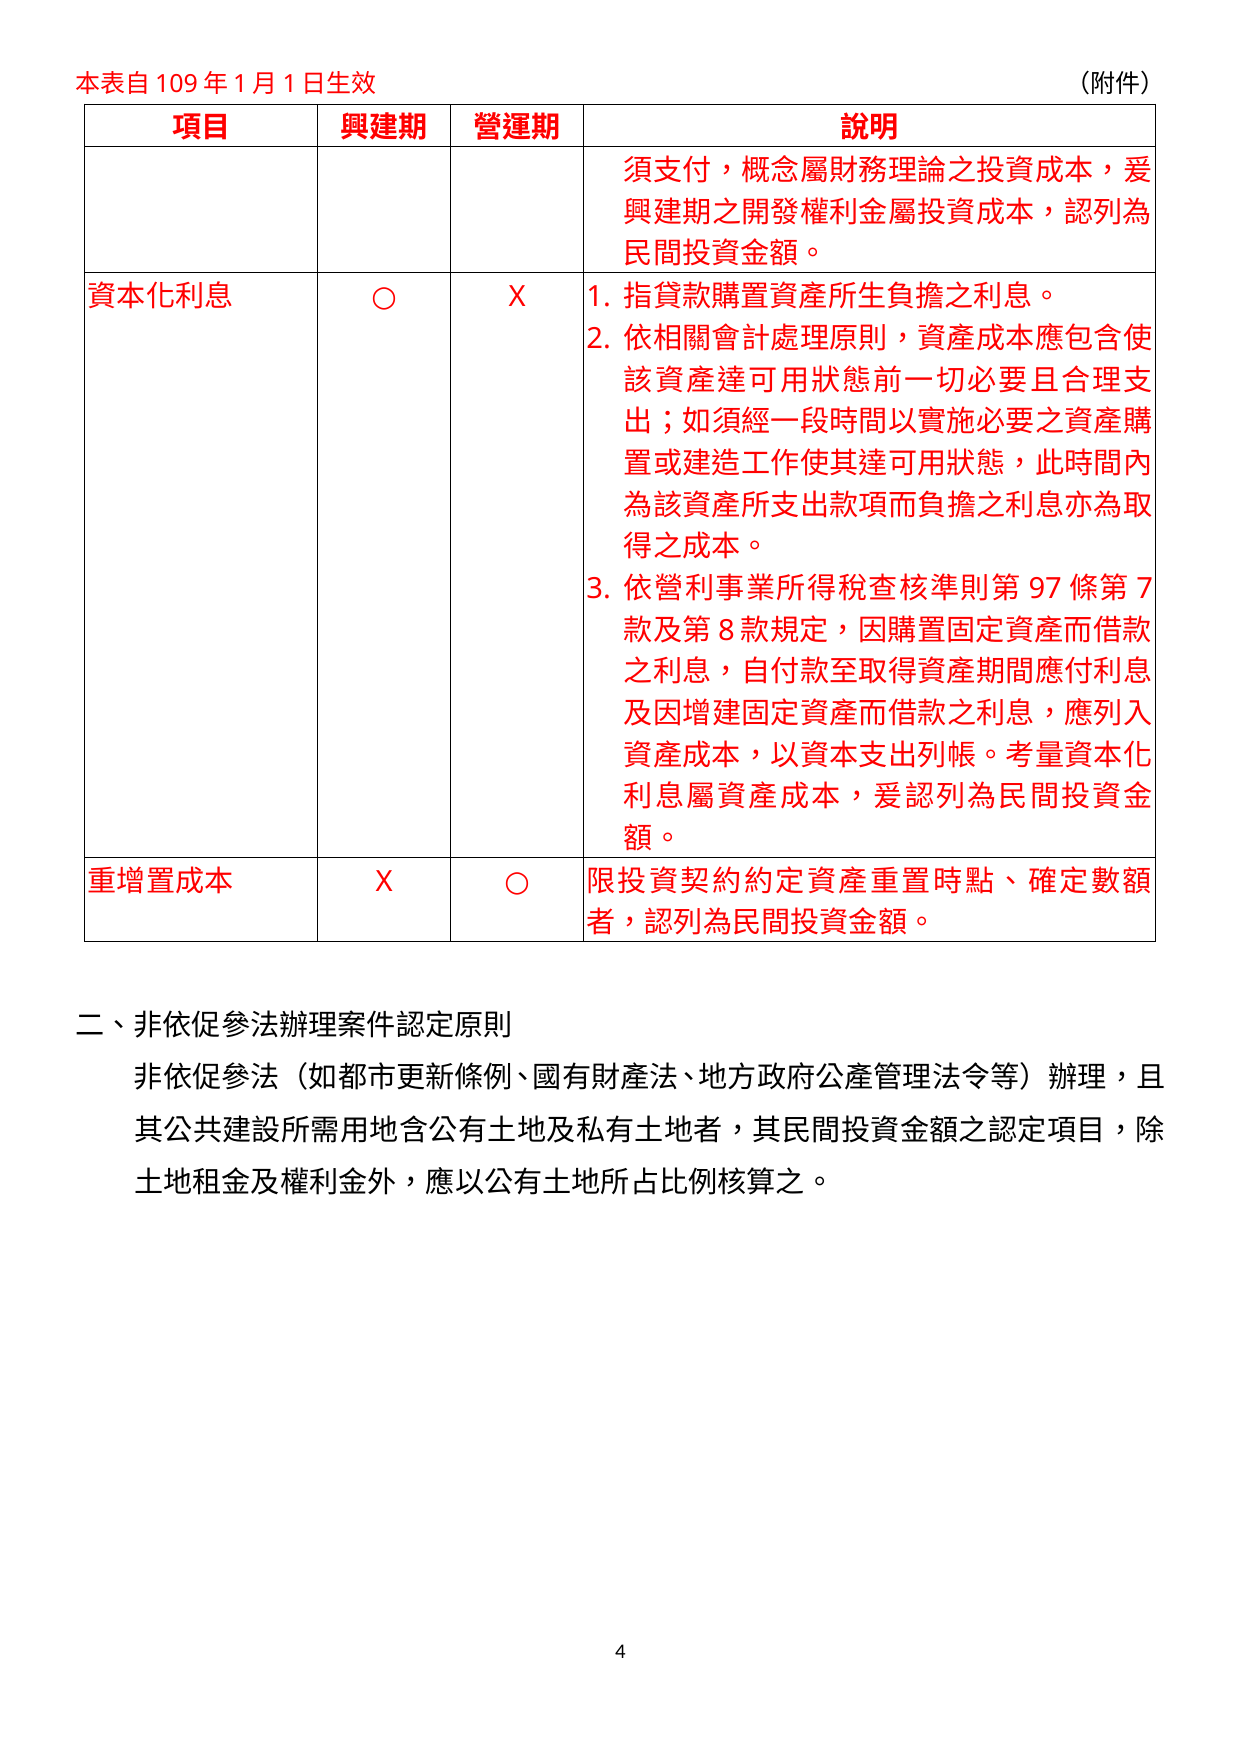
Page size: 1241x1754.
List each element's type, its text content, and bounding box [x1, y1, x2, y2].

table_cell 資本化利息 [85, 273, 317, 857]
table_cell 指貸款購置資產所生負擔之利息。 依相關會計處理原則，資產成本應包含使該資產達可用狀態前一切必要且合理支出；如須經一段時間以實施必要之資產購置或建造工作使其達可用狀態，此時間內為該資產所支出款項而負擔之利息亦為取得之成本。 依營利事業所得稅查核準則第97條第7款及第8款規定，因購置固定資產而借款之利息，自付款至取得資產期間應付利息及因增建固定資產而借款之利息，應列入資產成本，以資本支出列帳。考量資本化利息屬資產成本，爰認列為民間投資金額。 [584, 273, 1155, 857]
table_header 營運期 [451, 105, 583, 146]
table_cell 重增置成本 [85, 858, 317, 941]
table_cell 限投資契約約定資產重置時點、確定數額者，認列為民間投資金額。 [584, 858, 1155, 941]
table_cell X [451, 273, 583, 857]
table_cell [85, 147, 317, 272]
table_cell [318, 147, 450, 272]
table_cell 須支付，概念屬財務理論之投資成本，爰興建期之開發權利金屬投資成本，認列為民間投資金額。 [584, 147, 1155, 272]
table_header 說明 [584, 105, 1155, 146]
table_header 項目 [85, 105, 317, 146]
text 非依促參法（如都市更新條例、國有財產法、地方政府公產管理法令等）辦理，且其公共建設所需用地含公有土地及私有土地者，其民間投資金額之認定項目，除土地租金及權利金外，應以公有土地所占比例核算之。 [134, 1046, 1165, 1202]
table_cell ○ [318, 273, 450, 857]
table_cell [451, 147, 583, 272]
table_cell X [318, 858, 450, 941]
table_cell ○ [451, 858, 583, 941]
text 二、非依促參法辦理案件認定原則 [75, 994, 1165, 1046]
table_header 興建期 [318, 105, 450, 146]
